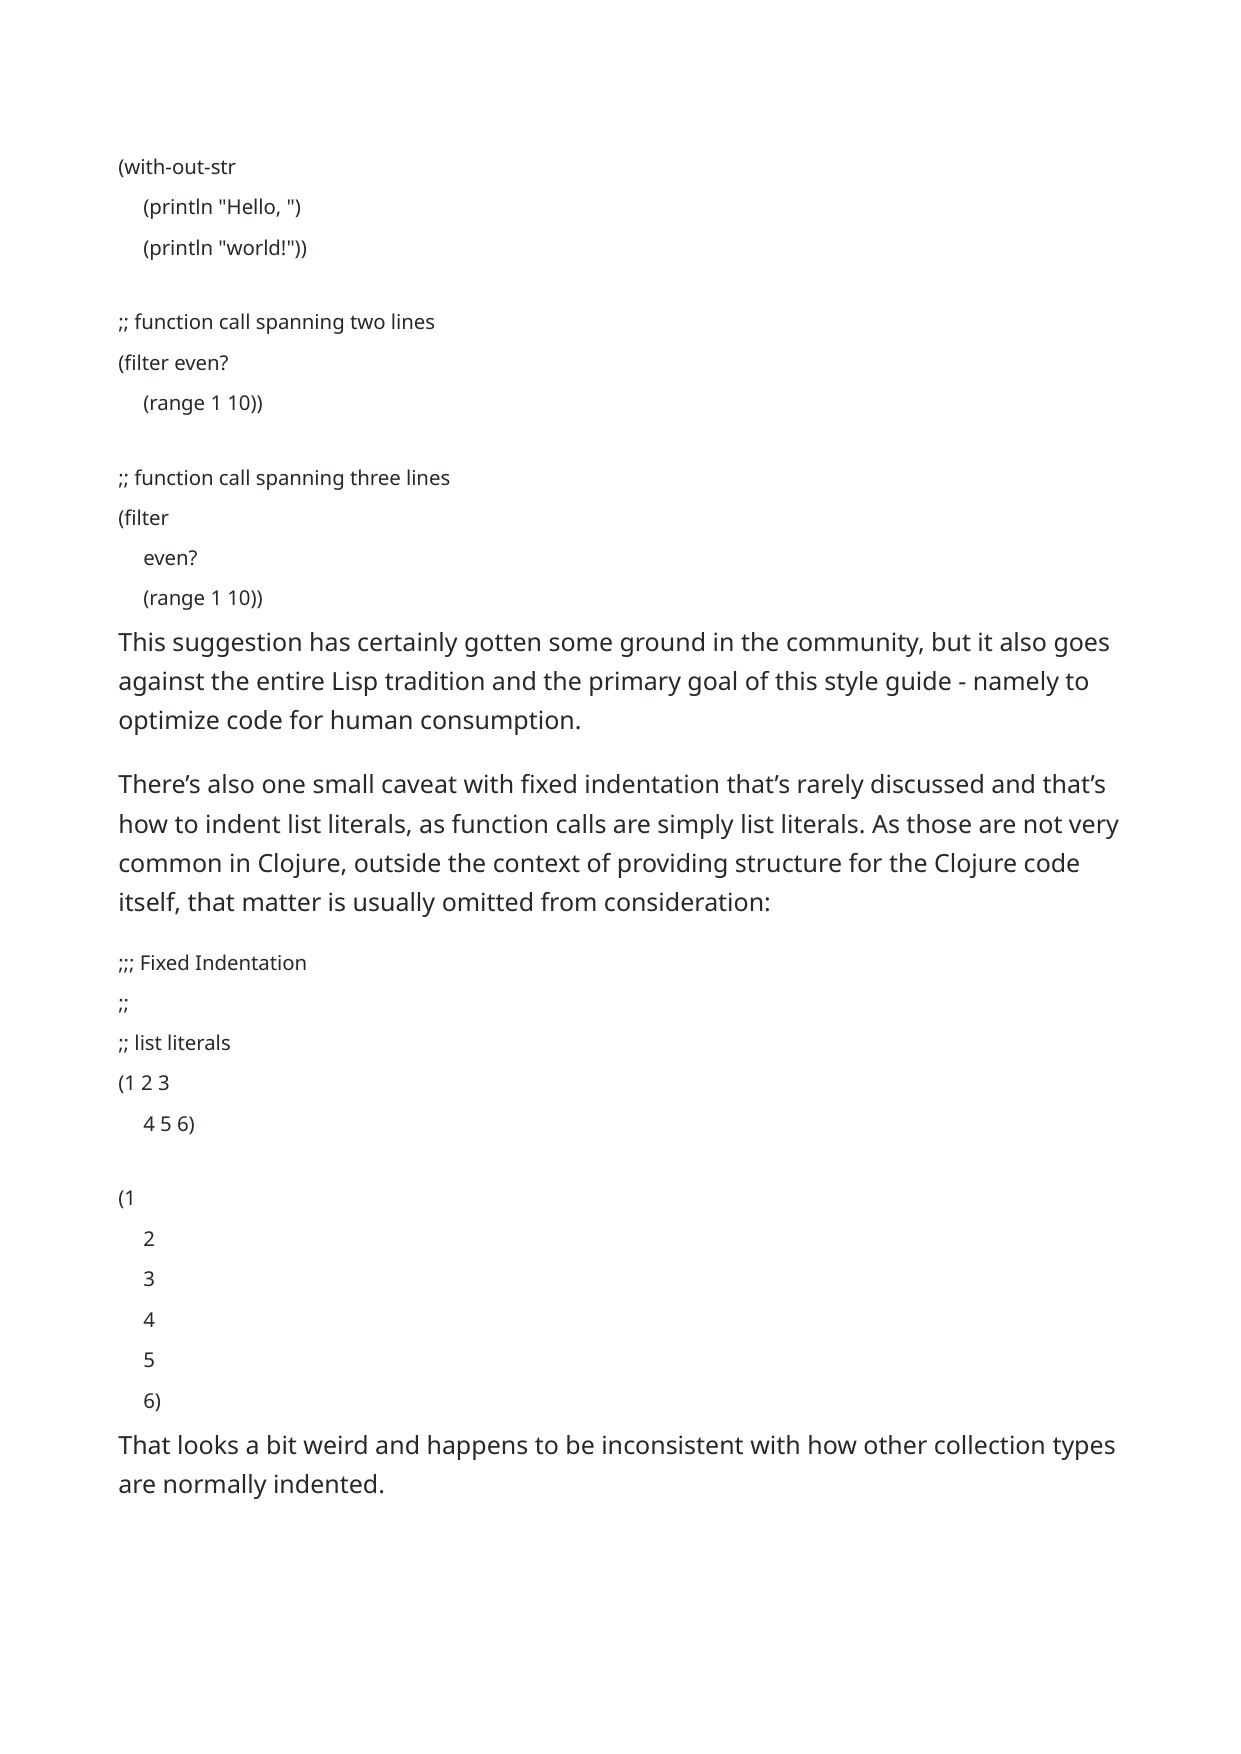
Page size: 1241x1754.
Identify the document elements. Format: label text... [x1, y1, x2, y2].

text 2 [118, 1224, 1122, 1252]
text (println "Hello, ") [118, 192, 1122, 221]
text (println "world!")) [118, 233, 1122, 261]
text This suggestion has certainly gotten some ground in the community, but it also goes against the entire Lisp tradition and the primary goal of this style guide - namely to optimize code for human consumption. [118, 624, 1122, 737]
text ;; list literals [118, 1029, 1122, 1057]
text 6) [118, 1387, 1122, 1415]
text ;; function call spanning two lines [118, 308, 1122, 336]
text (1 2 3 [118, 1069, 1122, 1097]
text 5 [118, 1346, 1122, 1374]
text ;; function call spanning three lines [118, 463, 1122, 491]
text (range 1 10)) [118, 388, 1122, 416]
text 3 [118, 1265, 1122, 1293]
text (filter [118, 503, 1122, 531]
text That looks a bit weird and happens to be inconsistent with how other collection types are normally indented. [118, 1427, 1122, 1501]
text (range 1 10)) [118, 584, 1122, 612]
text There’s also one small caveat with fixed indentation that’s rarely discussed and that’s how to indent list literals, as function calls are simply list literals. As those are not very common in Clojure, outside the context of providing structure for the Clojure code itself, that matter is usually omitted from consideration: [118, 767, 1122, 919]
text (1 [118, 1184, 1122, 1212]
text ;;; Fixed Indentation [118, 949, 1122, 976]
text (with-out-str [118, 152, 1122, 180]
text ;; [118, 989, 1122, 1017]
text 4 [118, 1305, 1122, 1333]
text 4 5 6) [118, 1109, 1122, 1137]
text even? [118, 543, 1122, 571]
text (filter even? [118, 348, 1122, 376]
